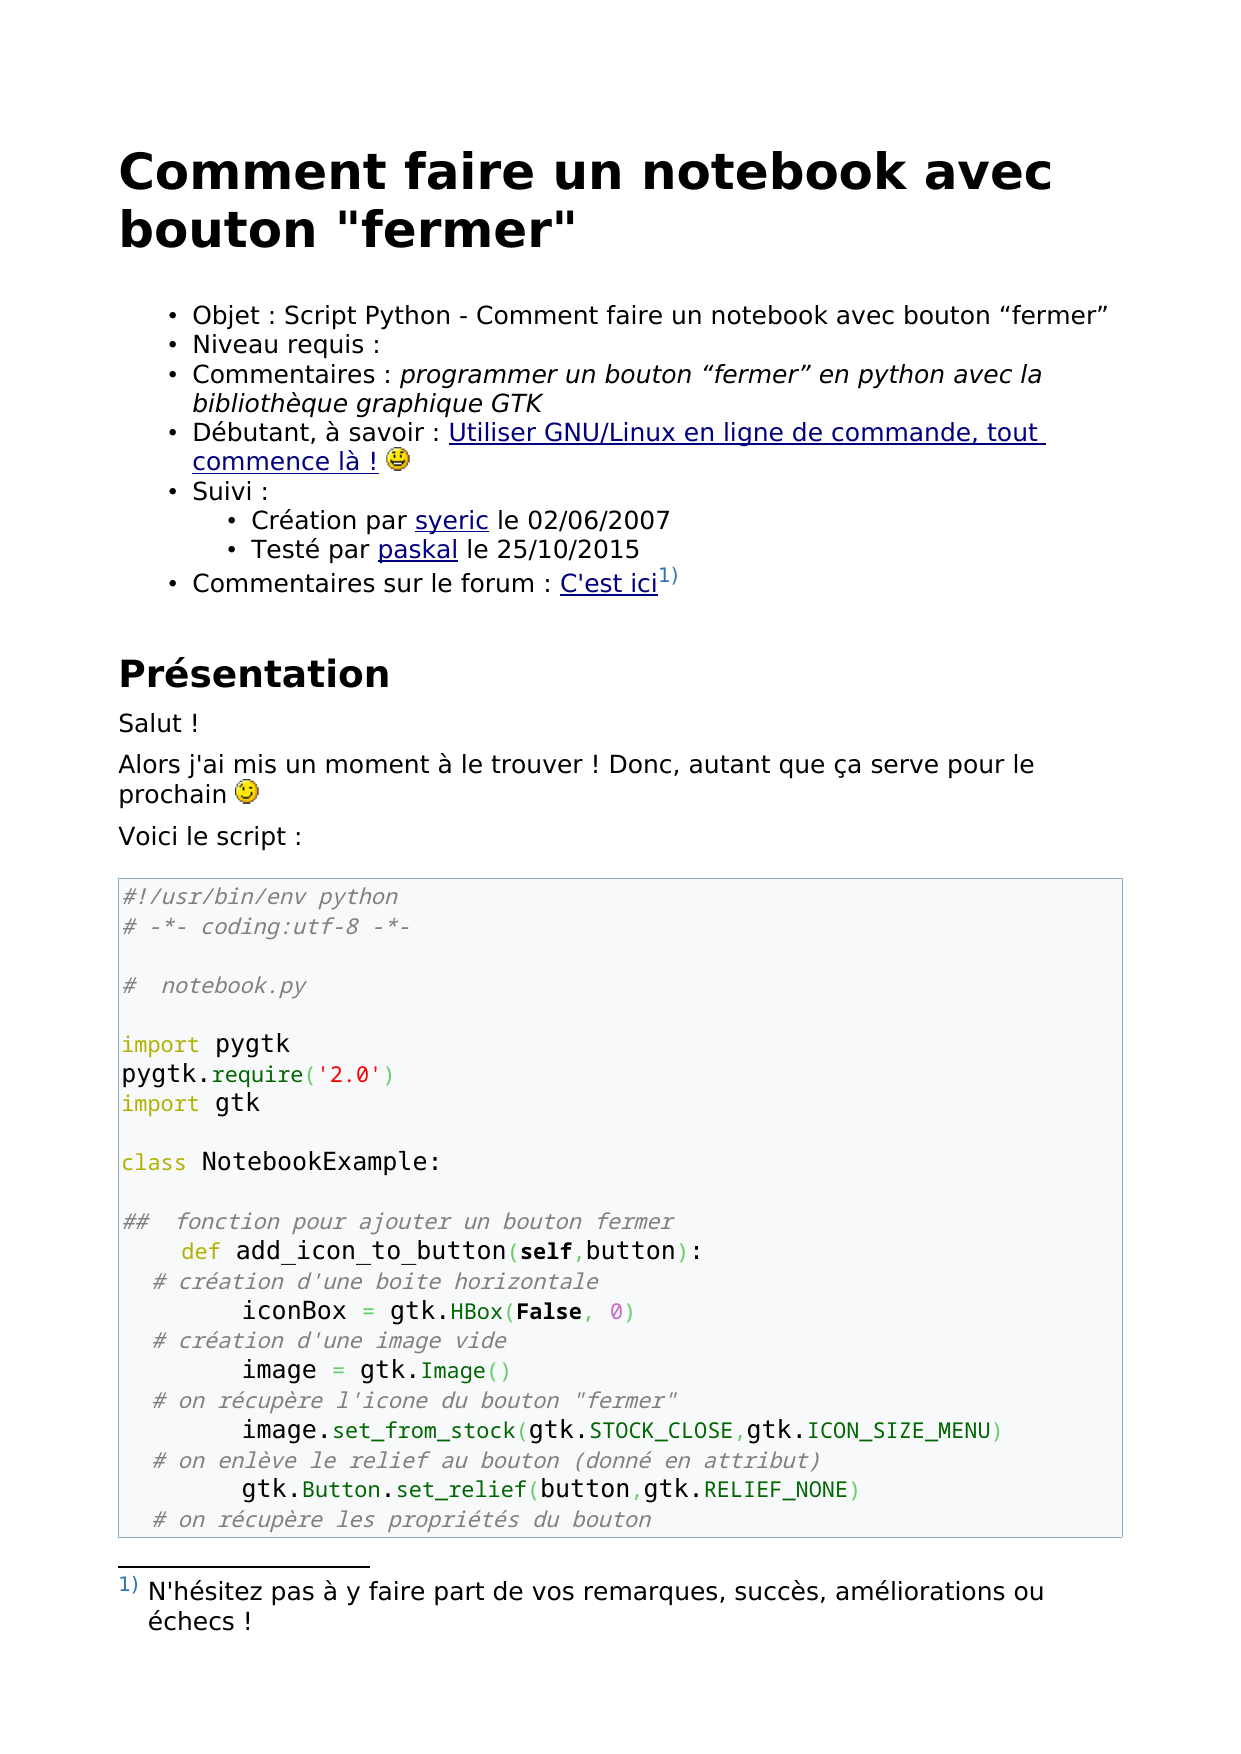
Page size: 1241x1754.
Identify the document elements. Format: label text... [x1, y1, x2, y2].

subtitle Comment faire un notebook avec bouton "fermer" [118, 143, 1122, 259]
text Alors j'ai mis un moment à le trouver ! Donc, autant que ça serve pour le prochain [118, 751, 1122, 809]
list Objet : Script Python - Comment faire un notebook avec bouton “fermer” [177, 302, 1122, 331]
list Commentaires sur le forum : C'est ici [177, 564, 1122, 598]
subtitle Présentation [118, 653, 1122, 696]
picture [386, 447, 410, 471]
picture [235, 779, 259, 804]
list N'hésitez pas à y faire part de vos remarques, succès, améliorations ou échecs ! [118, 1573, 1122, 1636]
list Commentaires : programmer un bouton “fermer” en python avec la bibliothèque graphique GTK [177, 360, 1122, 418]
text Salut ! [118, 709, 1122, 738]
list Création par syeric le 02/06/2007 [236, 506, 1122, 535]
table_header #!/usr/bin/env python # -*- coding:utf-8 -*- # notebook.py import pygtk pygtk.require('2.0') import gtk class NotebookExample: ## fonction pour ajouter un bouton fermer def add_icon_to_button(self,button): # création d'une boite horizontale iconBox = gtk.HBox(False, 0) # création d'une image vide image = gtk.Image() # on récupère l'icone du bouton "fermer" image.set_from_stock(gtk.STOCK_CLOSE,gtk.ICON_SIZE_MENU) # on enlève le relief au bouton (donné en attribut) gtk.Button.set_relief(button,gtk.RELIEF_NONE) # on récupère les propriétés du bouton [119, 879, 1122, 1537]
list Suivi : [177, 477, 1122, 506]
list Niveau requis : [177, 331, 1122, 360]
list Testé par paskal le 25/10/2015 [236, 535, 1122, 564]
list Débutant, à savoir : Utiliser GNU/Linux en ligne de commande, tout commence là ! [177, 418, 1122, 477]
text Voici le script : [118, 822, 1122, 851]
